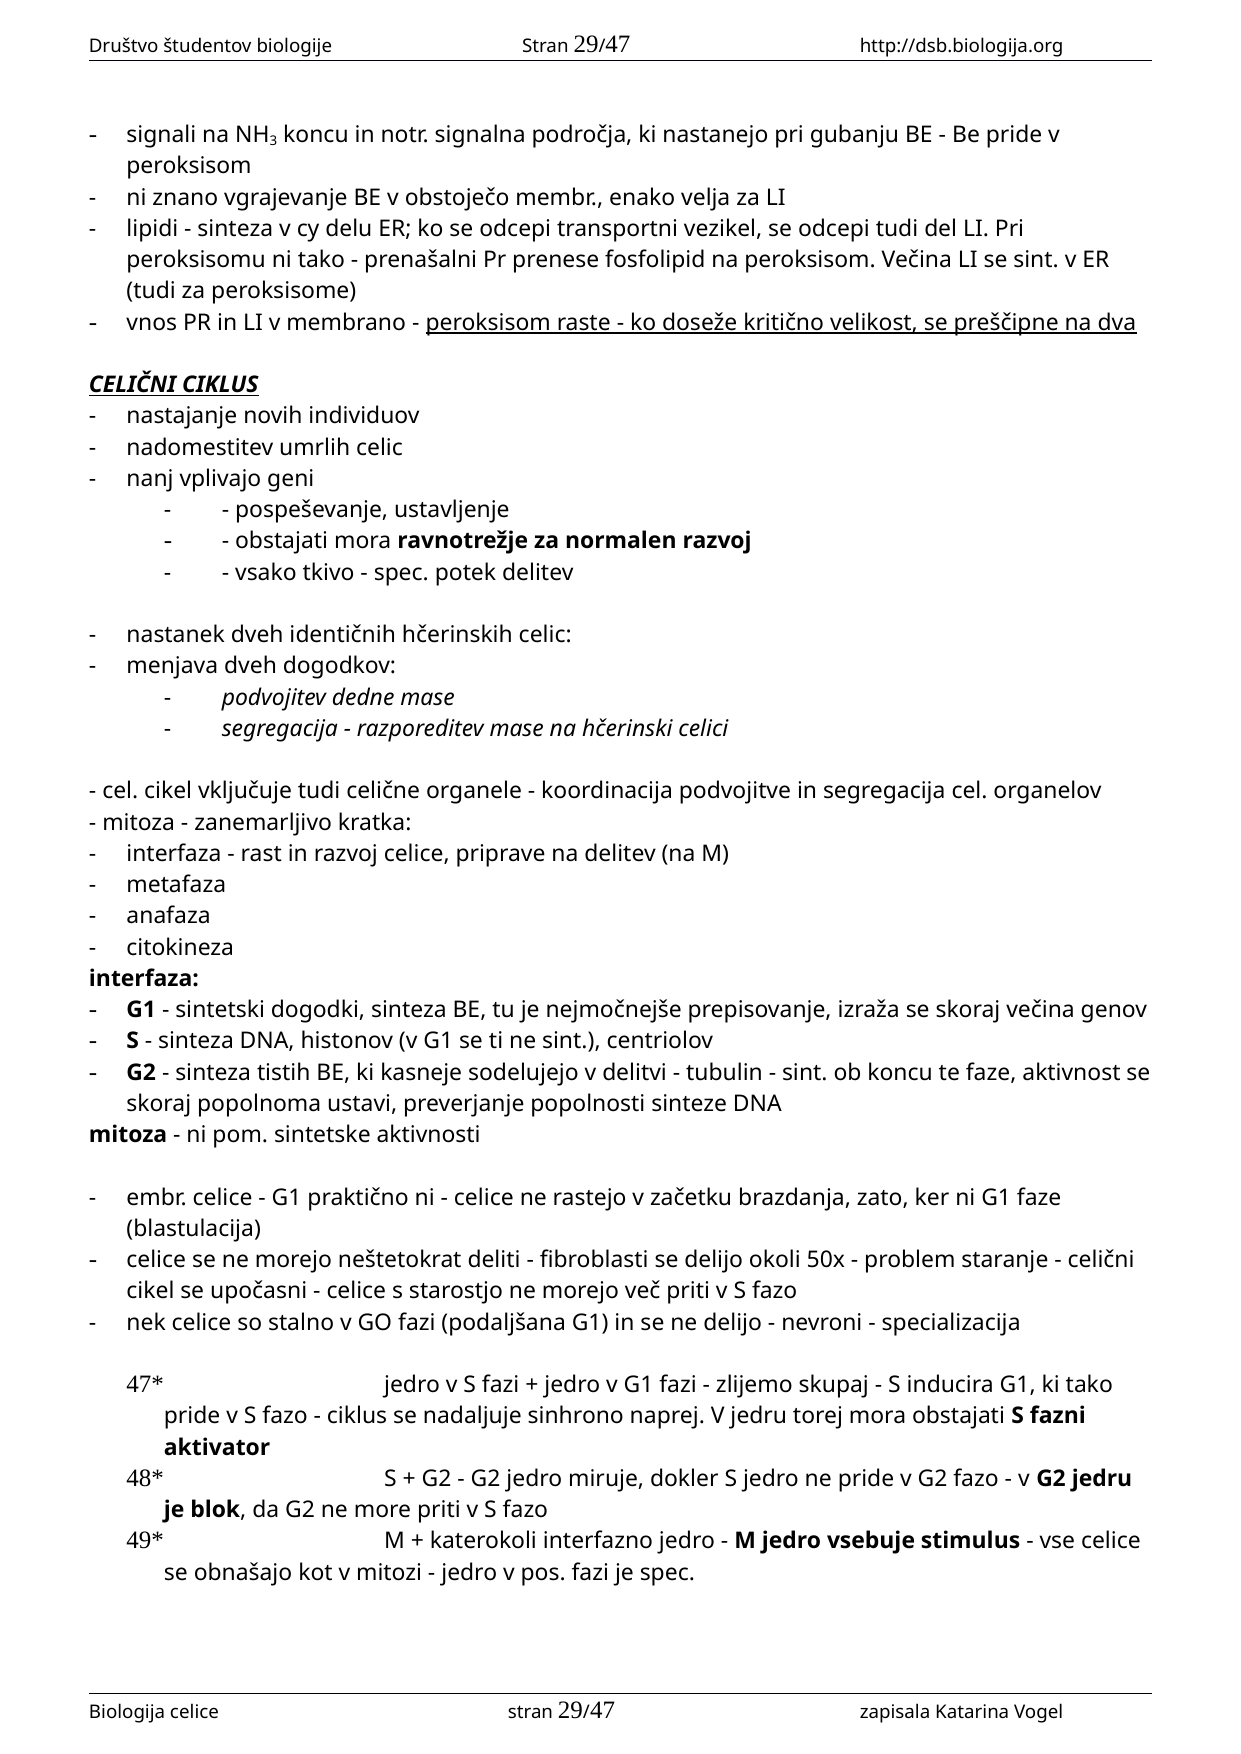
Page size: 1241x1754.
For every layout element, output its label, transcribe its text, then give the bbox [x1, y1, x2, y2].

list menjava dveh dogodkov: [89, 649, 1152, 681]
text CELIČNI CIKLUS [89, 368, 1152, 399]
list metafaza [89, 868, 1152, 899]
list nastajanje novih individuov [89, 399, 1152, 431]
list G1 - sintetski dogodki, sinteza BE, tu je nejmočnejše prepisovanje, izraža se skoraj večina genov [89, 993, 1152, 1024]
list podvojitev dedne mase [164, 681, 1152, 712]
text interfaza: [89, 962, 1152, 993]
list nastanek dveh identičnih hčerinskih celic: [89, 618, 1152, 649]
list - vsako tkivo - spec. potek delitev [164, 556, 1152, 587]
list ni znano vgrajevanje BE v obstoječo membr., enako velja za LI [89, 181, 1152, 212]
list S + G2 - G2 jedro miruje, dokler S jedro ne pride v G2 fazo - v G2 jedru je blok, da G2 ne more priti v S fazo [126, 1462, 1152, 1524]
list lipidi - sinteza v cy delu ER; ko se odcepi transportni vezikel, se odcepi tudi del LI. Pri peroksisomu ni tako - prenašalni Pr prenese fosfolipid na peroksisom. Večina LI se sint. v ER (tudi za peroksisome) [89, 212, 1152, 306]
list nadomestitev umrlih celic [89, 431, 1152, 462]
list celice se ne morejo neštetokrat deliti - fibroblasti se delijo okoli 50x - problem staranje - celični cikel se upočasni - celice s starostjo ne morejo več priti v S fazo [89, 1243, 1152, 1306]
text mitoza - ni pom. sintetske aktivnosti [89, 1118, 1152, 1149]
list M + katerokoli interfazno jedro - M jedro vsebuje stimulus - vse celice se obnašajo kot v mitozi - jedro v pos. fazi je spec. [126, 1524, 1152, 1587]
list citokineza [89, 931, 1152, 962]
list - pospeševanje, ustavljenje [164, 493, 1152, 524]
text - cel. cikel vključuje tudi celične organele - koordinacija podvojitve in segregacija cel. organelov [89, 774, 1152, 806]
list - obstajati mora ravnotrežje za normalen razvoj [164, 524, 1152, 556]
list vnos PR in LI v membrano - peroksisom raste - ko doseže kritično velikost, se preščipne na dva [89, 306, 1152, 337]
list G2 - sinteza tistih BE, ki kasneje sodelujejo v delitvi - tubulin - sint. ob koncu te faze, aktivnost se skoraj popolnoma ustavi, preverjanje popolnosti sinteze DNA [89, 1056, 1152, 1118]
list S - sinteza DNA, histonov (v G1 se ti ne sint.), centriolov [89, 1024, 1152, 1056]
list signali na NH3 koncu in notr. signalna področja, ki nastanejo pri gubanju BE - Be pride v peroksisom [89, 118, 1152, 181]
list embr. celice - G1 praktično ni - celice ne rastejo v začetku brazdanja, zato, ker ni G1 faze (blastulacija) [89, 1181, 1152, 1243]
list jedro v S fazi + jedro v G1 fazi - zlijemo skupaj - S inducira G1, ki tako pride v S fazo - ciklus se nadaljuje sinhrono naprej. V jedru torej mora obstajati S fazni aktivator [126, 1368, 1152, 1462]
text - mitoza - zanemarljivo kratka: [89, 806, 1152, 837]
list nanj vplivajo geni [89, 462, 1152, 493]
list segregacija - razporeditev mase na hčerinski celici [164, 712, 1152, 743]
list nek celice so stalno v GO fazi (podaljšana G1) in se ne delijo - nevroni - specializacija [89, 1306, 1152, 1337]
list interfaza - rast in razvoj celice, priprave na delitev (na M) [89, 837, 1152, 868]
list anafaza [89, 899, 1152, 931]
